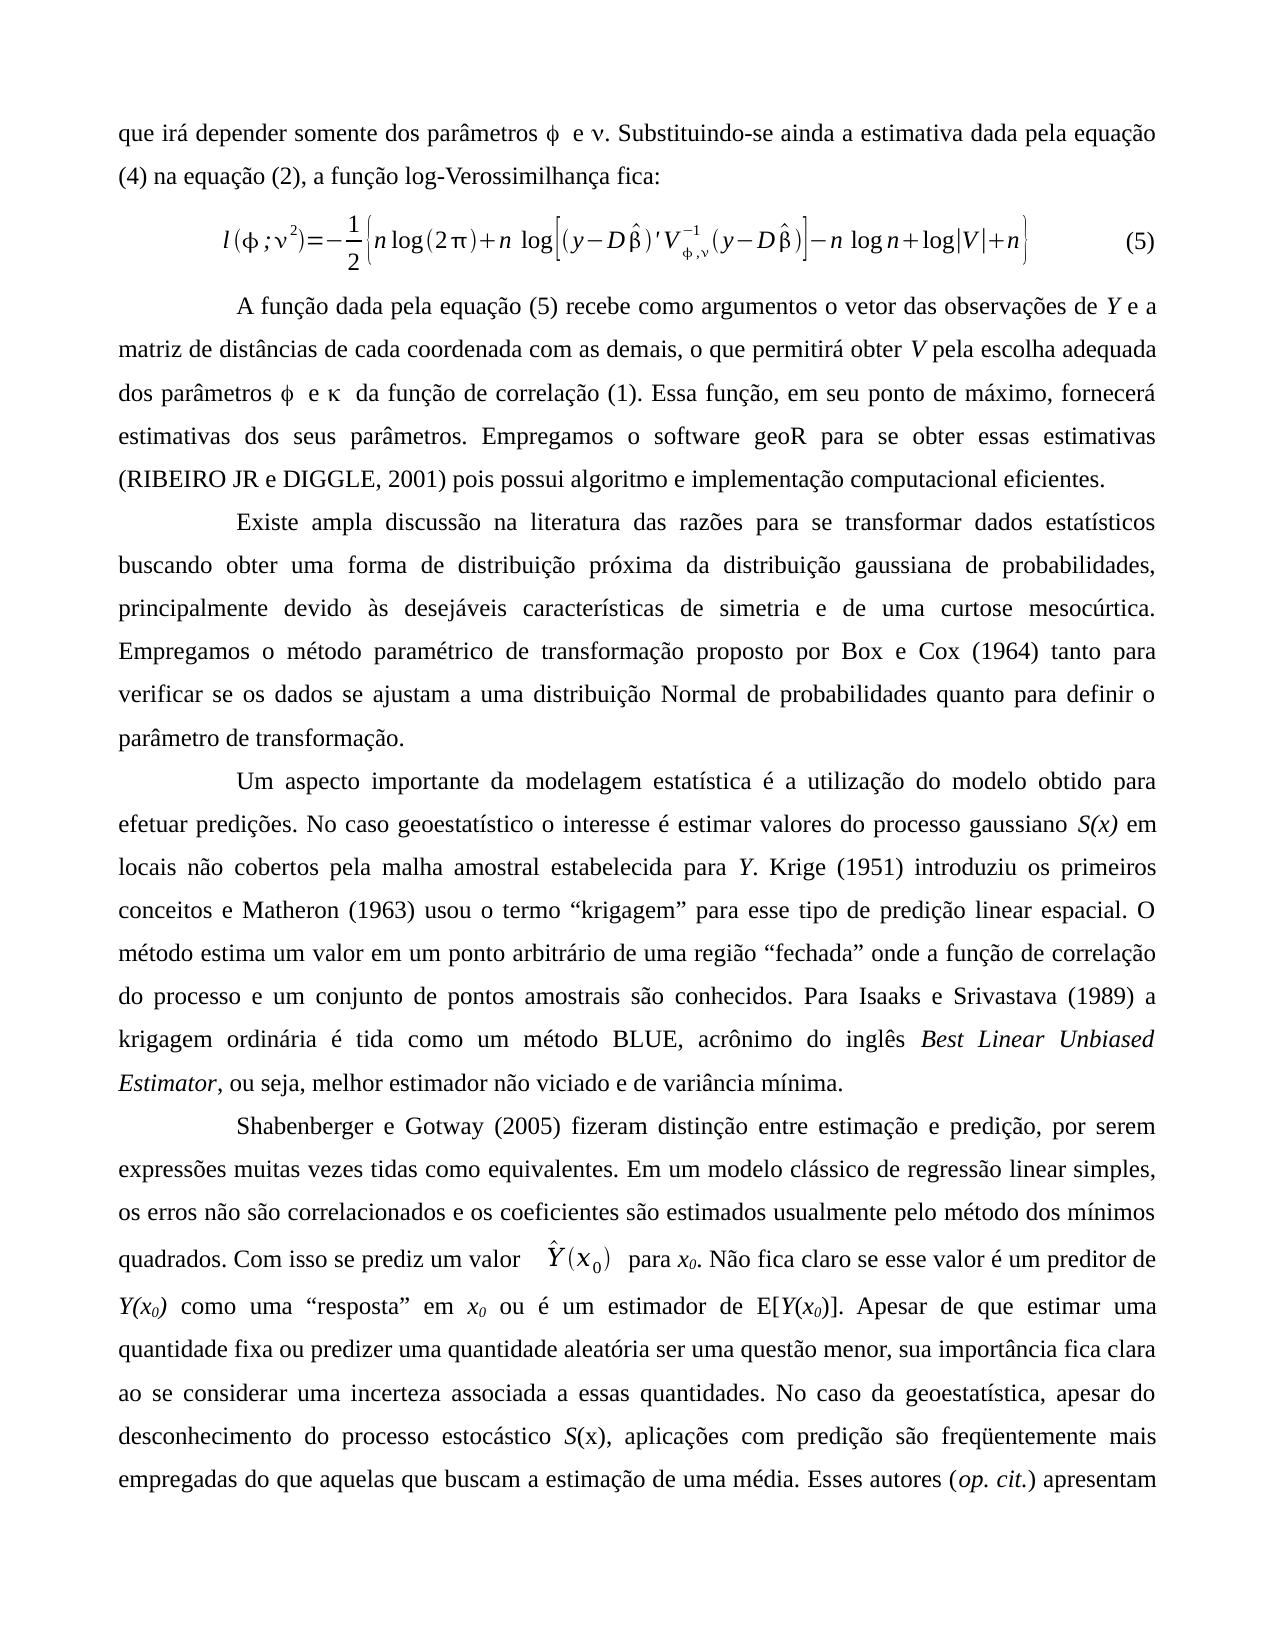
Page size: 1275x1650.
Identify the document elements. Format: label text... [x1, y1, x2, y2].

text Shabenberger e Gotway (2005) fizeram distinção entre estimação e predição, por serem expressões muitas vezes tidas como equivalentes. Em um modelo clássico de regressão linear simples, os erros não são correlacionados e os coeficientes são estimados usualmente pelo método dos mínimos quadrados. Com isso se prediz um valor para x0. Não fica claro se esse valor é um preditor de Y(x0) como uma “resposta” em x0 ou é um estimador de E[Y(x0)]. Apesar de que estimar uma quantidade fixa ou predizer uma quantidade aleatória ser uma questão menor, sua importância fica clara ao se considerar uma incerteza associada a essas quantidades. No caso da geoestatística, apesar do desconhecimento do processo estocástico S(x), aplicações com predição são freqüentemente mais empregadas do que aquelas que buscam a estimação de uma média. Esses autores (op. cit.) apresentam como modelo de predição linear (como sinônimo de krigagem) o seguinte preditor: onde r é a covariância entre a coordenada x0 onde se deseja predizer e as demais localizações x. ∑= 2V é a matriz de covariâncias relativa às coordenadas amostrais e é o estimador de . Neste trabalho empregaremos a função krige.conv, presente no software geoR (op.cit.) por permitir, dessa forma, predições espaciais com parâmetros de covariância fixos, utilizando a vizinhança total da coordenada a predizer. [118, 1111, 1157, 1493]
text Existe ampla discussão na literatura das razões para se transformar dados estatísticos buscando obter uma forma de distribuição próxima da distribuição gaussiana de probabilidades, principalmente devido às desejáveis características de simetria e de uma curtose mesocúrtica. Empregamos o método paramétrico de transformação proposto por Box e Cox (1964) tanto para verificar se os dados se ajustam a uma distribuição Normal de probabilidades quanto para definir o parâmetro de transformação. [118, 507, 1157, 751]
text (5) [118, 204, 1157, 277]
text que irá depender somente dos parâmetros  e . Substituindo-se ainda a estimativa dada pela equação (4) na equação (2), a função log-Verossimilhança fica: [118, 118, 1157, 190]
text A função dada pela equação (5) recebe como argumentos o vetor das observações de Y e a matriz de distâncias de cada coordenada com as demais, o que permitirá obter V pela escolha adequada dos parâmetros  e  da função de correlação (1). Essa função, em seu ponto de máximo, fornecerá estimativas dos seus parâmetros. Empregamos o software geoR para se obter essas estimativas (RIBEIRO JR e DIGGLE, 2001) pois possui algoritmo e implementação computacional eficientes. [118, 291, 1157, 493]
text Um aspecto importante da modelagem estatística é a utilização do modelo obtido para efetuar predições. No caso geoestatístico o interesse é estimar valores do processo gaussiano S(x) em locais não cobertos pela malha amostral estabelecida para Y. Krige (1951) introduziu os primeiros conceitos e Matheron (1963) usou o termo “krigagem” para esse tipo de predição linear espacial. O método estima um valor em um ponto arbitrário de uma região “fechada” onde a função de correlação do processo e um conjunto de pontos amostrais são conhecidos. Para Isaaks e Srivastava (1989) a krigagem ordinária é tida como um método BLUE, acrônimo do inglês Best Linear Unbiased Estimator, ou seja, melhor estimador não viciado e de variância mínima. [118, 766, 1157, 1096]
